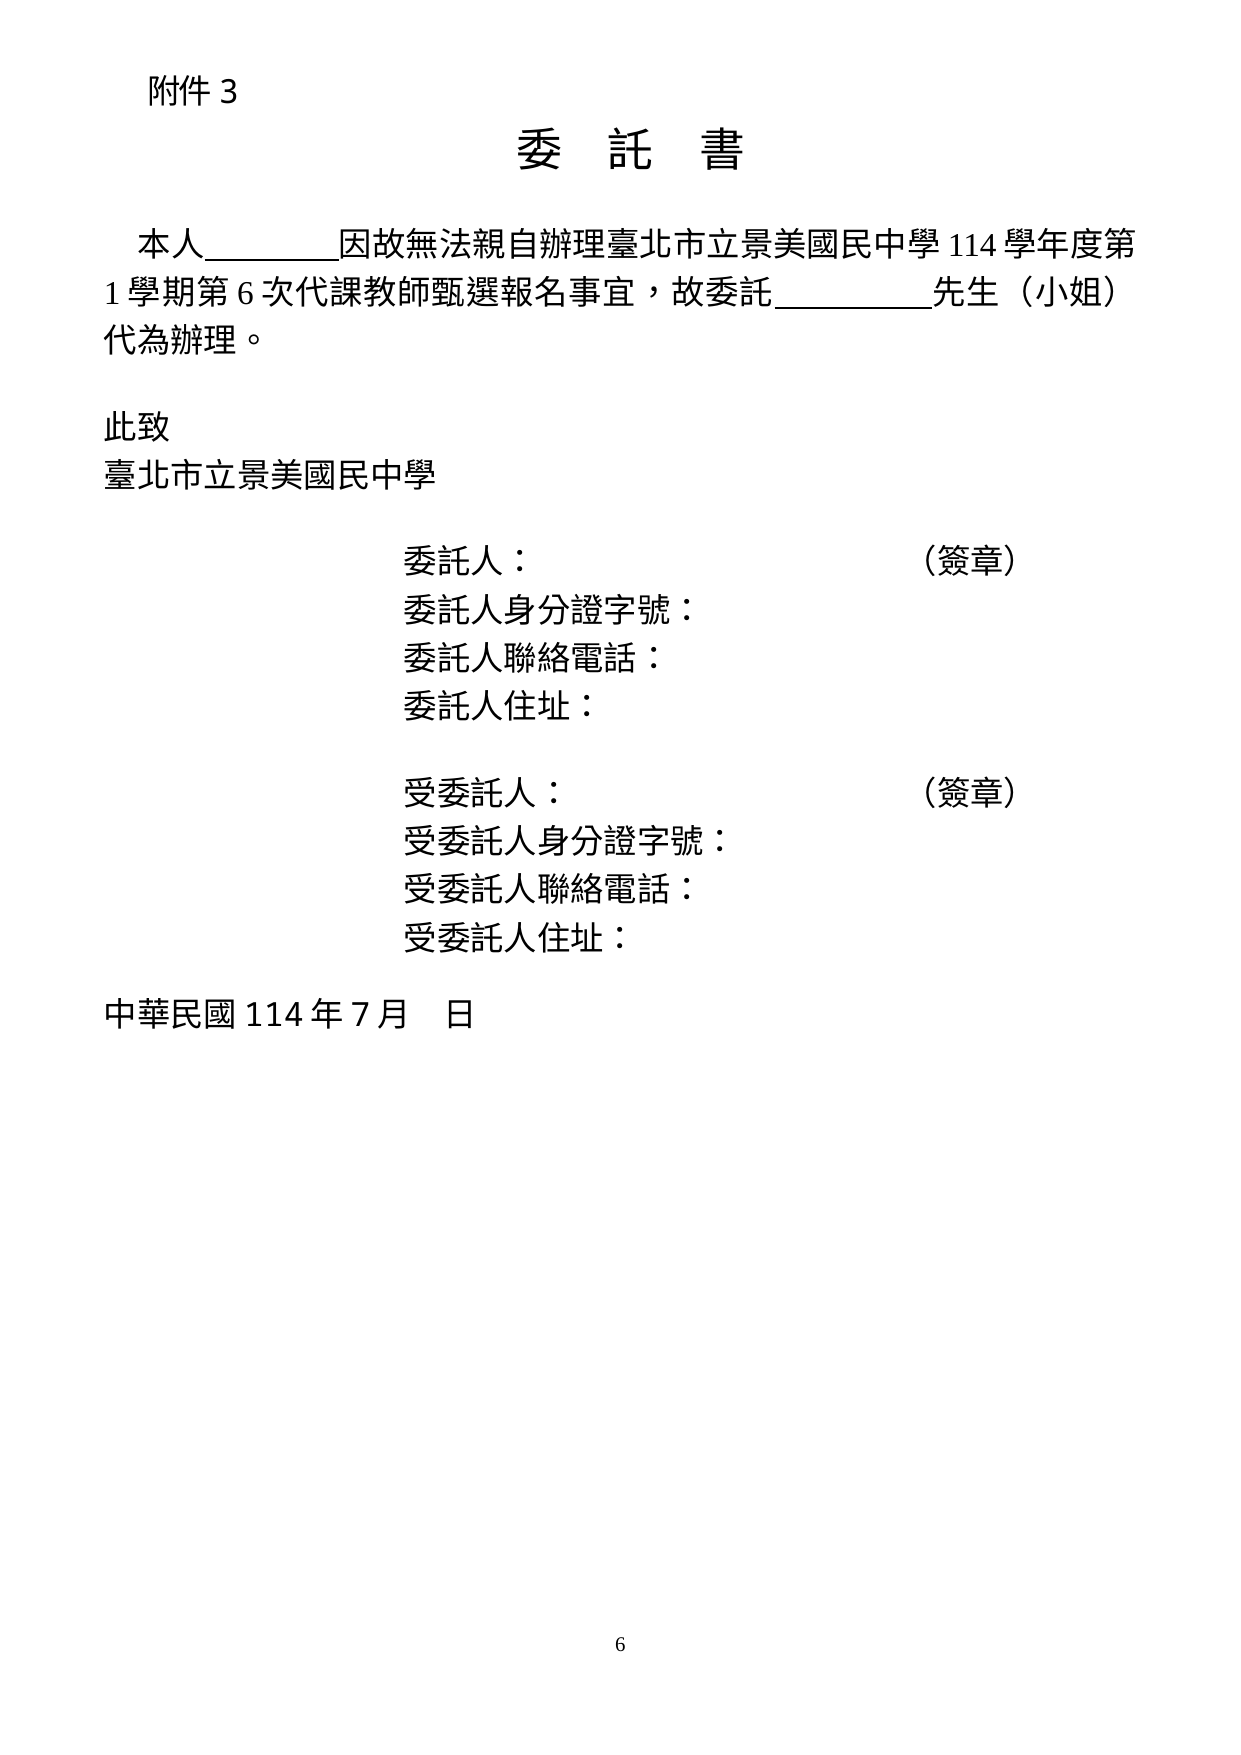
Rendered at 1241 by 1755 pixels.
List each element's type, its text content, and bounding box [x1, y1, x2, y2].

text 委託人聯絡電話： [103, 632, 1137, 680]
text 本人 因故無法親自辦理臺北市立景美國民中學114學年度第1學期第6次代課教師甄選報名事宜，故委託 先生（小姐）代為辦理。 [103, 217, 1137, 362]
text 委託人： （簽章） [103, 535, 1137, 583]
text 附件3 [103, 64, 1137, 113]
text 委託人身分證字號： [103, 583, 1137, 632]
text 此致 [103, 401, 1137, 449]
text 中華民國114年7月 日 [103, 988, 1137, 1037]
text 受委託人： （簽章） [103, 767, 1137, 815]
text 受委託人身分證字號： [103, 815, 1137, 863]
text 臺北市立景美國民中學 [103, 449, 1137, 497]
text 受委託人住址： [103, 911, 1137, 959]
text 委託人住址： [103, 680, 1137, 728]
text 受委託人聯絡電話： [103, 863, 1137, 911]
text 委 託 書 [103, 113, 1137, 179]
